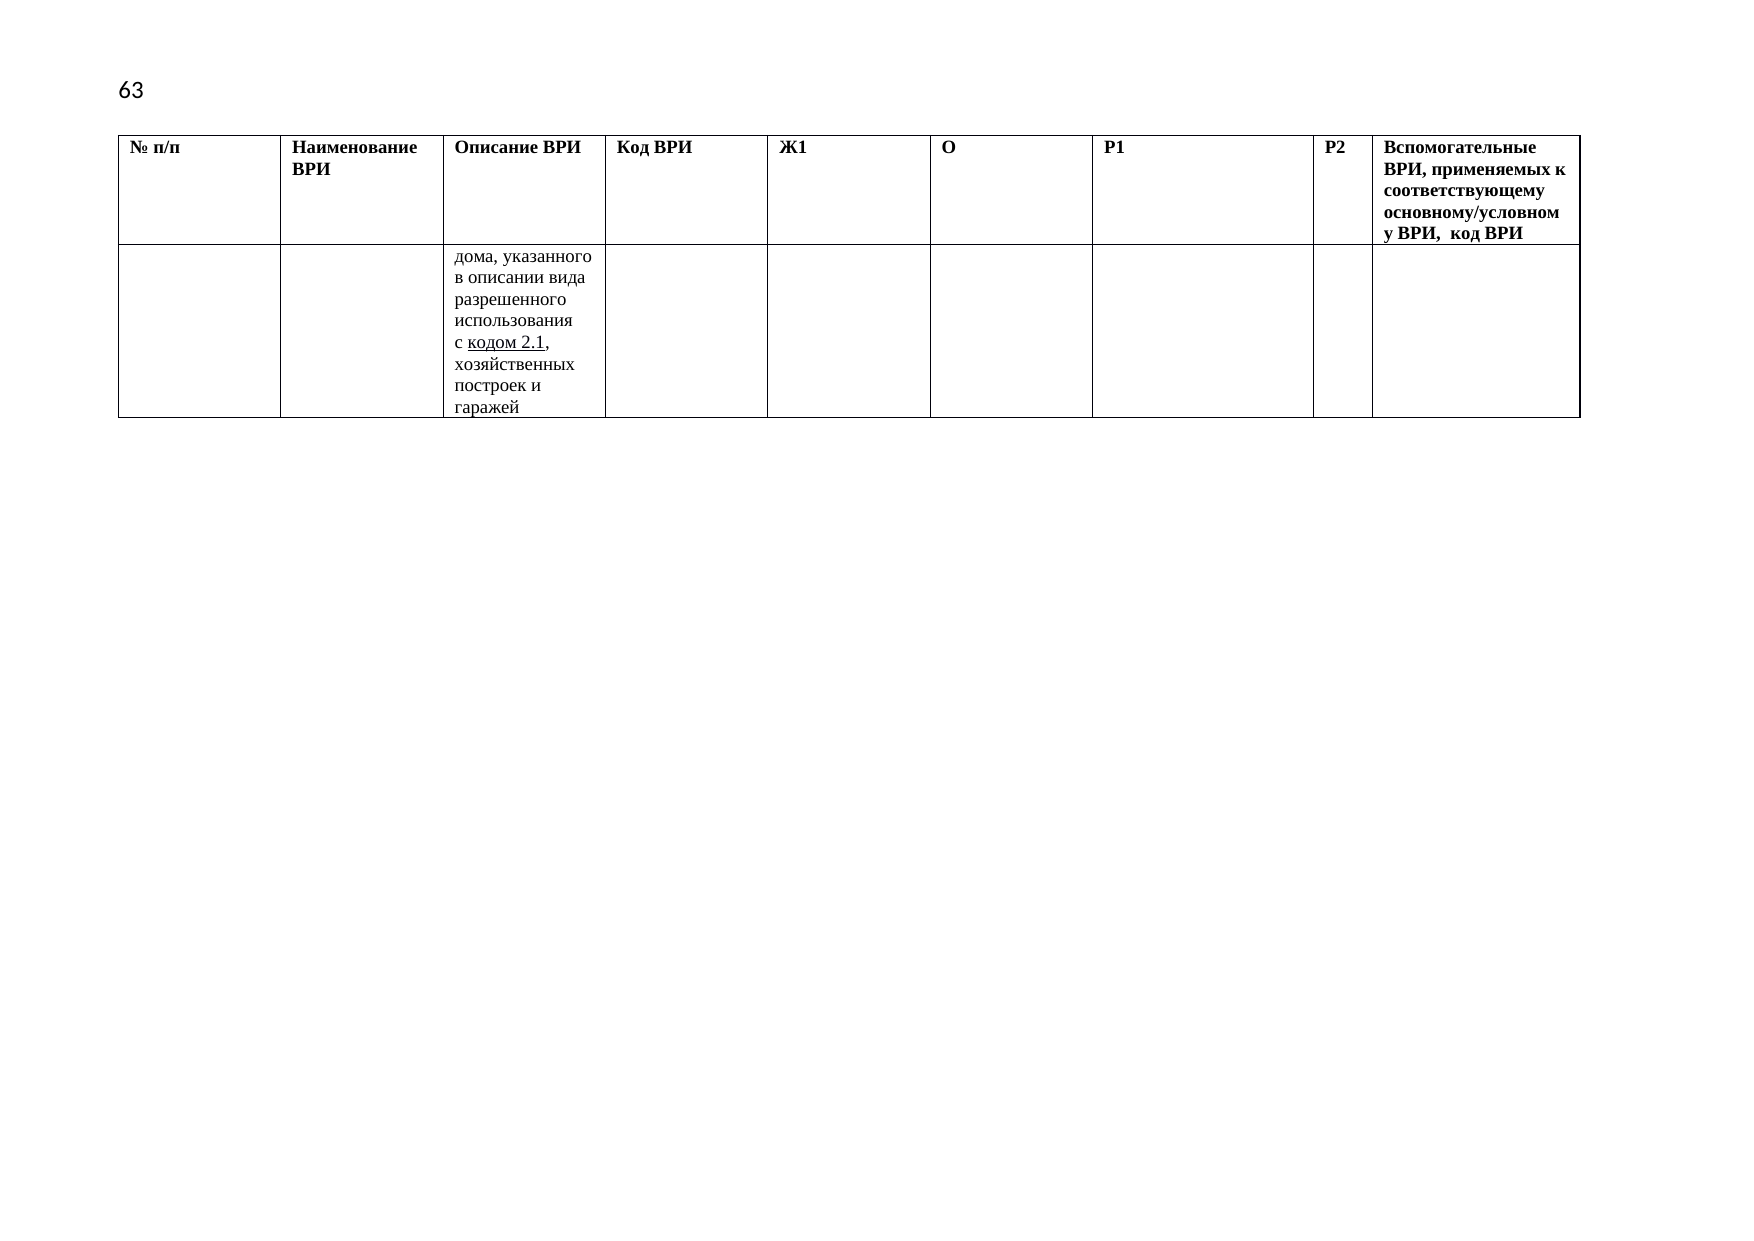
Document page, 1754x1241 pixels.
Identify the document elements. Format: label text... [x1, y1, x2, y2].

table_header O [931, 136, 1092, 244]
table_header Р2 [1314, 136, 1372, 244]
table_cell - [931, 245, 1092, 417]
table_cell дома, указанного в описании вида разрешенного использования с кодом 2.1, хозяйственных построек и гаражей [444, 245, 605, 417]
table_header № п/п [119, 136, 280, 244]
table_header Ж1 [768, 136, 930, 244]
table_cell [1373, 245, 1579, 417]
table_cell [281, 245, 443, 417]
table_header Описание ВРИ [444, 136, 605, 244]
table_header Код ВРИ [606, 136, 767, 244]
table_cell [119, 245, 280, 417]
table_header Вспомогательные ВРИ, применяемых к соответствующему основному/условному ВРИ, код ВРИ [1373, 136, 1579, 244]
table_header Р1 [1093, 136, 1313, 244]
table_cell - [1314, 245, 1372, 417]
table_header Наименование ВРИ [281, 136, 443, 244]
table_cell - [1093, 245, 1313, 417]
table_cell [606, 245, 767, 417]
table_cell [768, 245, 930, 417]
